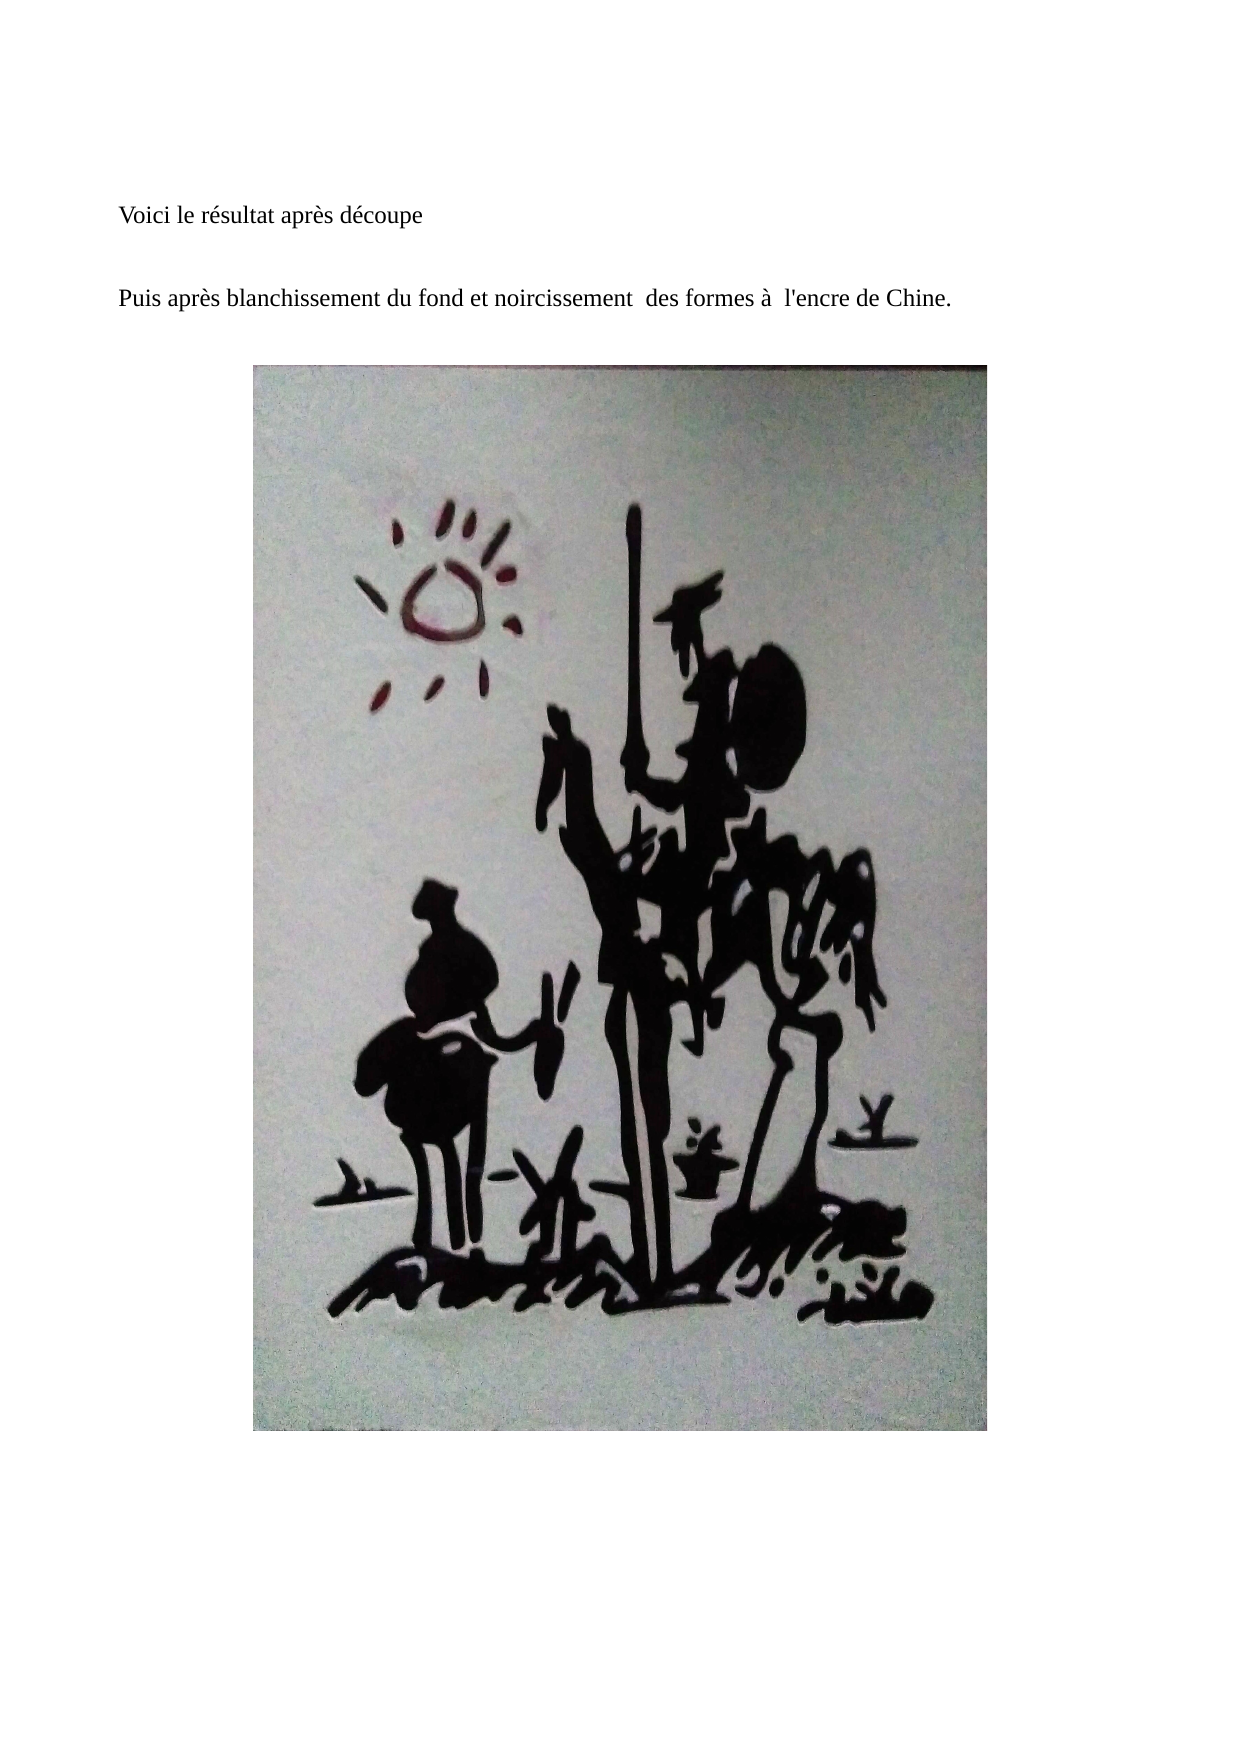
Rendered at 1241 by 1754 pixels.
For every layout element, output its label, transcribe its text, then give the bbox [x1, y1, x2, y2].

picture [253, 365, 988, 1431]
text Puis après blanchissement du fond et noircissement des formes à l'encre de Chine. [118, 283, 1122, 312]
text Voici le résultat après découpe [118, 201, 1122, 229]
